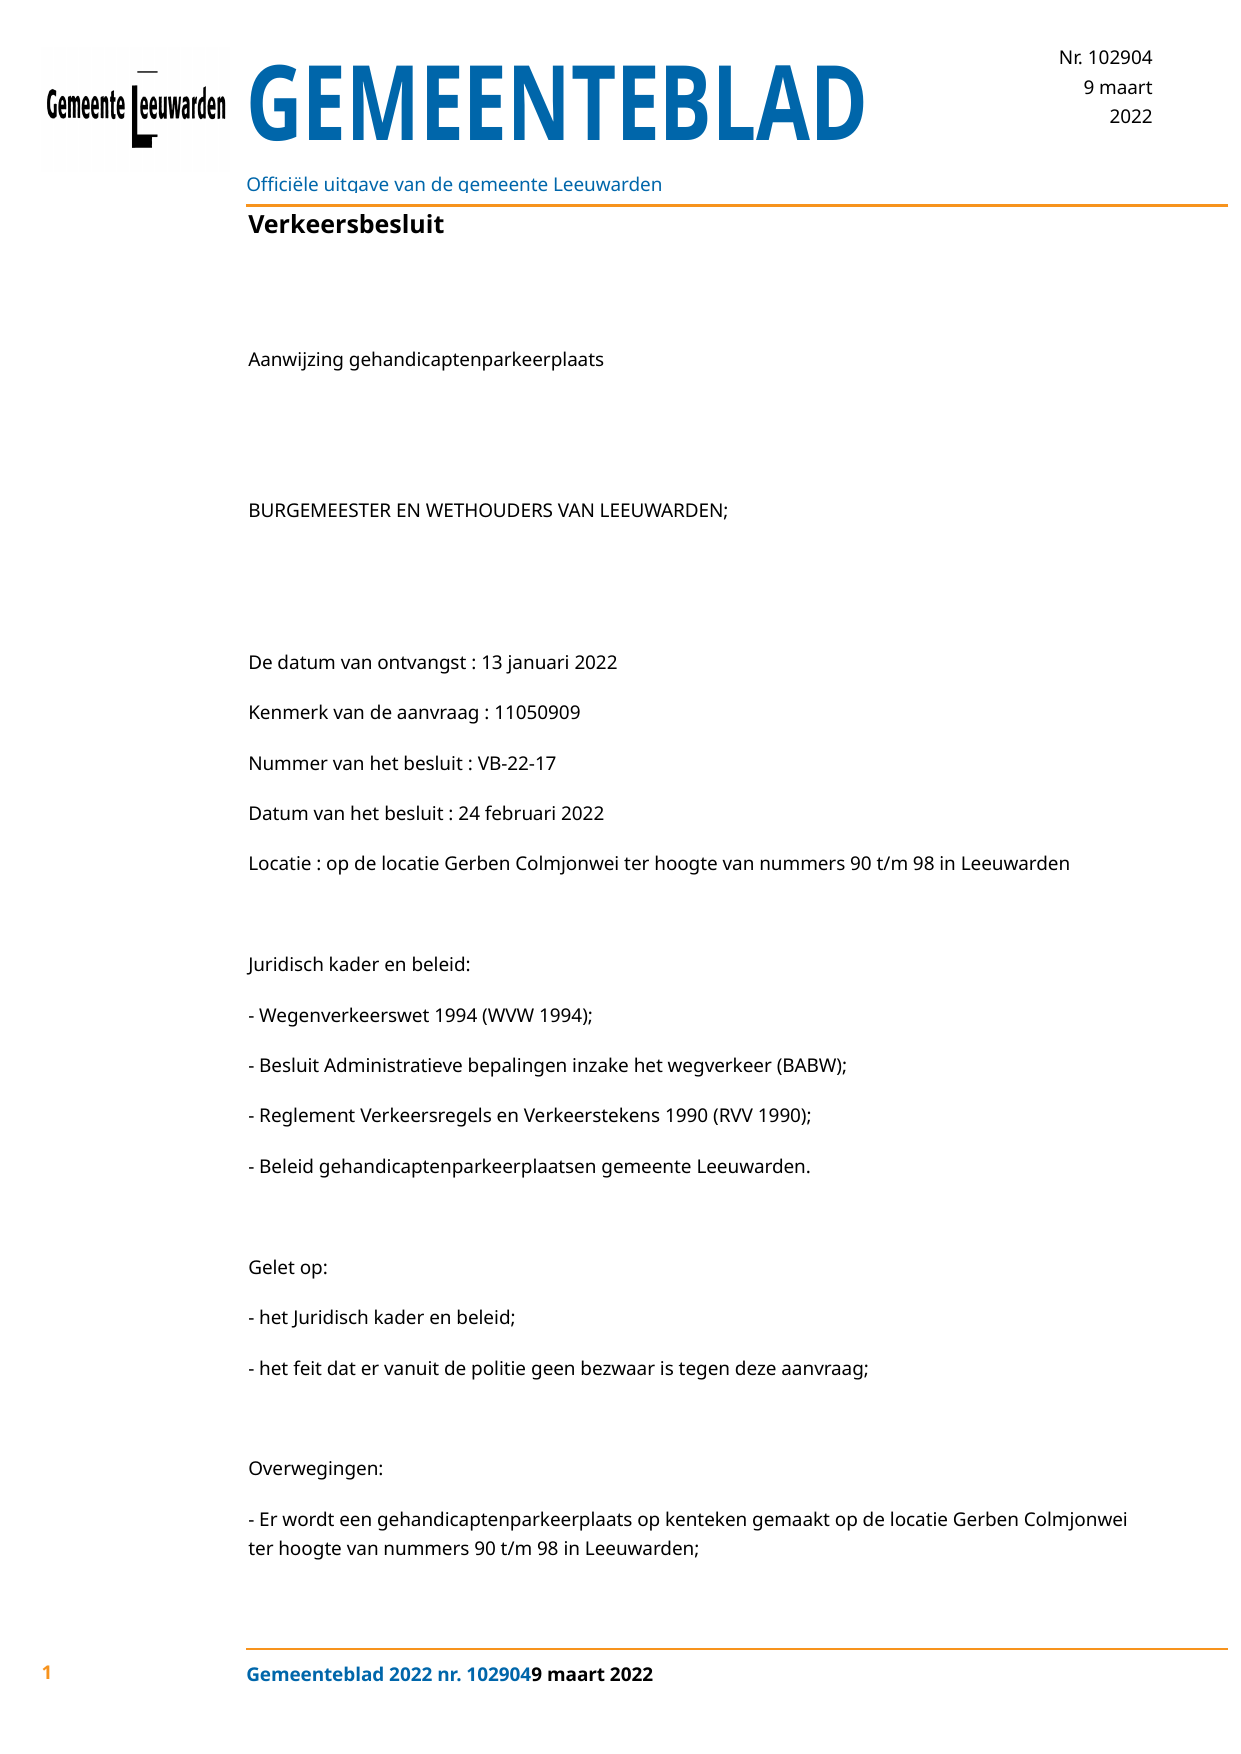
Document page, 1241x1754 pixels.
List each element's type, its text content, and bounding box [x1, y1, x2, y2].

text De datum van ontvangst : 13 januari 2022 [248, 649, 1152, 675]
text Locatie : op de locatie Gerben Colmjonwei ter hoogte van nummers 90 t/m 98 in Leeuwarden [248, 851, 1152, 876]
text - Er wordt een gehandicaptenparkeerplaats op kenteken gemaakt op de locatie Gerben Colmjonwei ter hoogte van nummers 90 t/m 98 in Leeuwarden; [248, 1506, 1152, 1561]
text Kenmerk van de aanvraag : 11050909 [248, 699, 1152, 725]
text Juridisch kader en beleid: [248, 951, 1152, 977]
text Aanwijzing gehandicaptenparkeerplaats [248, 346, 1152, 372]
text BURGEMEESTER EN WETHOUDERS VAN LEEUWARDEN; [248, 498, 1152, 523]
text - het Juridisch kader en beleid; [248, 1304, 1152, 1330]
text Gelet op: [248, 1254, 1152, 1280]
text - Beleid gehandicaptenparkeerplaatsen gemeente Leeuwarden. [248, 1153, 1152, 1179]
text - Wegenverkeerswet 1994 (WVW 1994); [248, 1002, 1152, 1028]
text - het feit dat er vanuit de politie geen bezwaar is tegen deze aanvraag; [248, 1355, 1152, 1381]
text - Besluit Administratieve bepalingen inzake het wegverkeer (BABW); [248, 1052, 1152, 1078]
text Datum van het besluit : 24 februari 2022 [248, 800, 1152, 826]
text Verkeersbesluit [248, 207, 1152, 241]
text Overwegingen: [248, 1456, 1152, 1481]
text Nummer van het besluit : VB-22-17 [248, 750, 1152, 776]
text - Reglement Verkeersregels en Verkeerstekens 1990 (RVV 1990); [248, 1103, 1152, 1128]
picture [41, 47, 231, 172]
